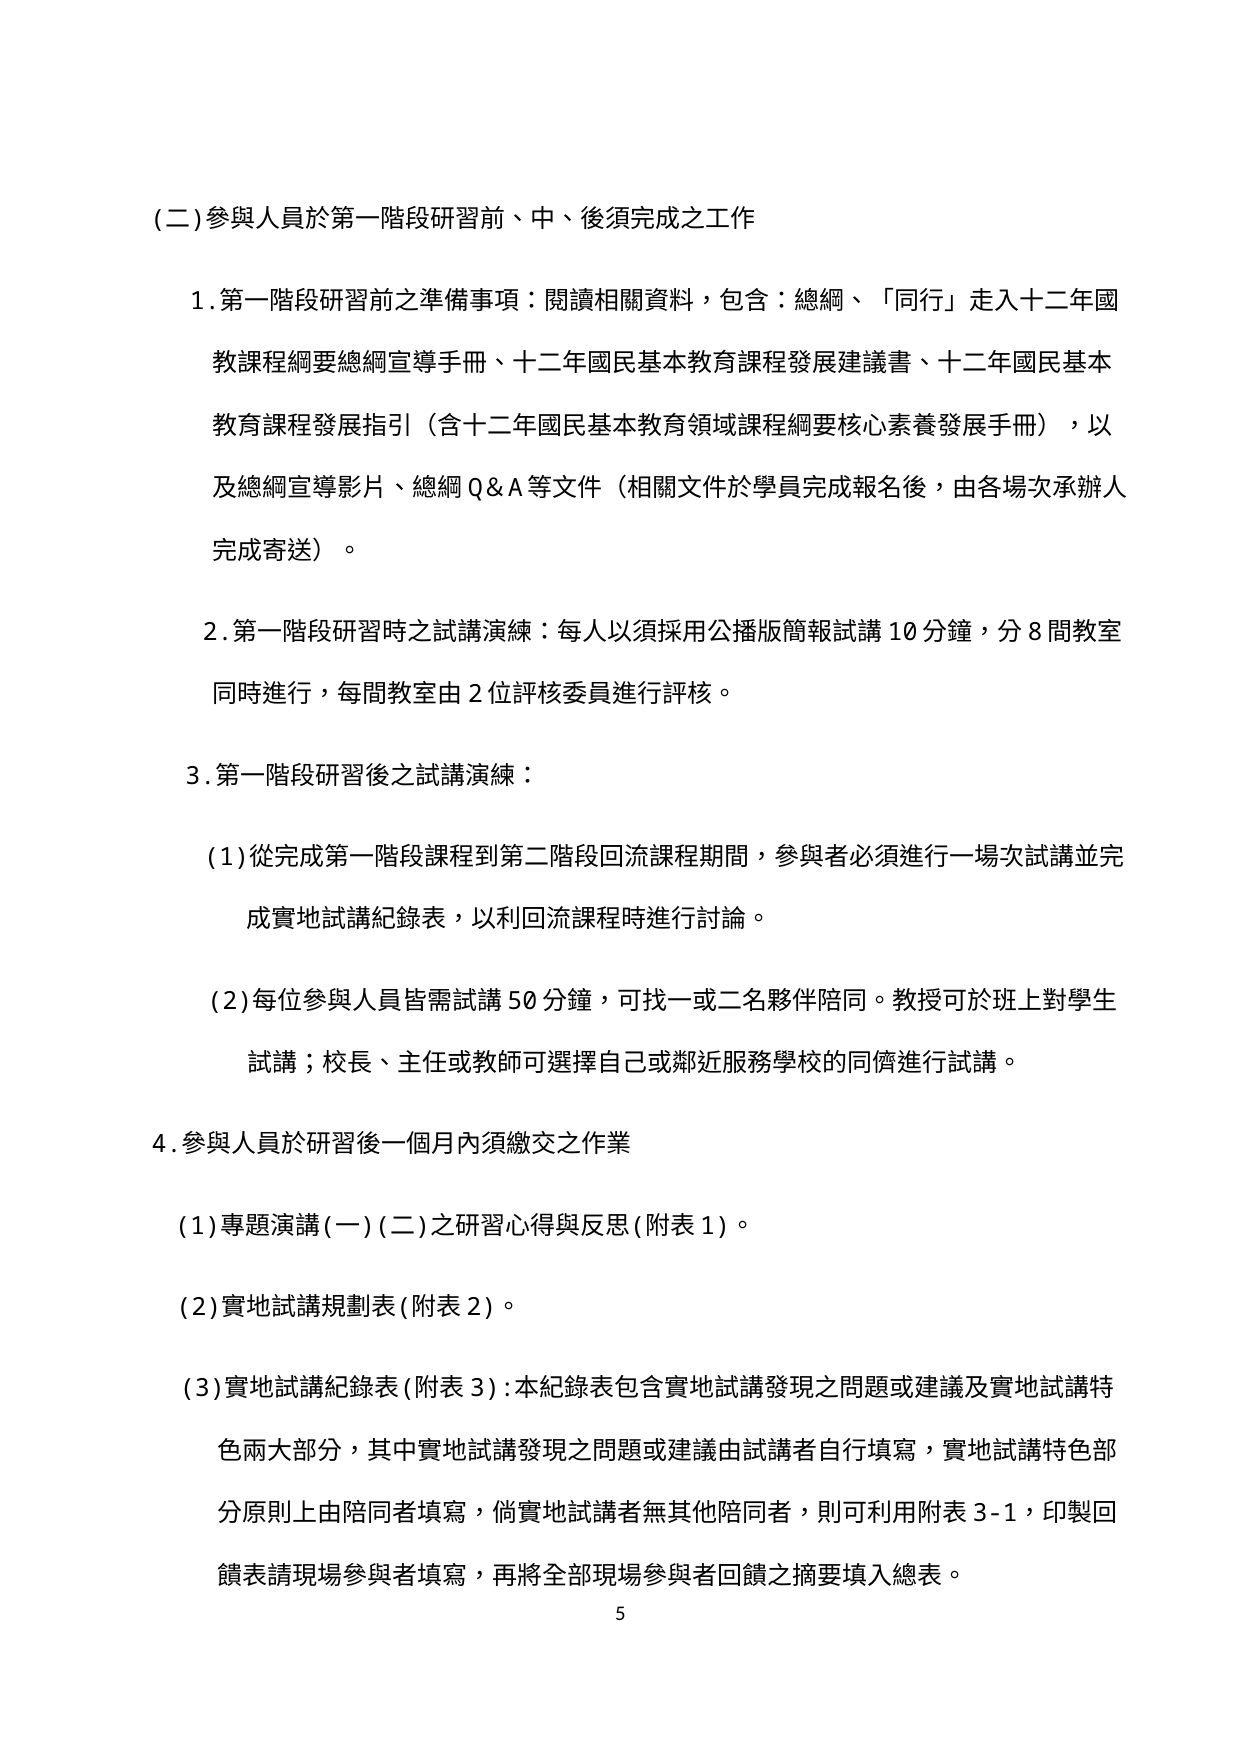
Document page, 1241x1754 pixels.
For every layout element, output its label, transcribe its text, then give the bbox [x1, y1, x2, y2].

text 2.第一階段研習時之試講演練：每人以須採用公播版簡報試講10分鐘，分8間教室同時進行，每間教室由2位評核委員進行評核。 [112, 588, 1128, 713]
text (二)參與人員於第一階段研習前、中、後須完成之工作 [150, 175, 1128, 238]
text 4.參與人員於研習後一個月內須繳交之作業 [151, 1100, 1128, 1163]
text (2)實地試講規劃表(附表2)。 [163, 1263, 1128, 1325]
text (3)實地試講紀錄表(附表3):本紀錄表包含實地試講發現之問題或建議及實地試講特色兩大部分，其中實地試講發現之問題或建議由試講者自行填寫，實地試講特色部分原則上由陪同者填寫，倘實地試講者無其他陪同者，則可利用附表3-1，印製回饋表請現場參與者填寫，再將全部現場參與者回饋之摘要填入總表。 [179, 1344, 1128, 1594]
text 3.第一階段研習後之試講演練： [185, 732, 1128, 794]
text (2)每位參與人員皆需試講50分鐘，可找一或二名夥伴陪同。教授可於班上對學生試講；校長、主任或教師可選擇自己或鄰近服務學校的同儕進行試講。 [207, 957, 1128, 1082]
text 1.第一階段研習前之準備事項：閱讀相關資料，包含：總綱、「同行」走入十二年國教課程綱要總綱宣導手冊、十二年國民基本教育課程發展建議書、十二年國民基本教育課程發展指引（含十二年國民基本教育領域課程綱要核心素養發展手冊），以及總綱宣導影片、總綱Q＆A等文件（相關文件於學員完成報名後，由各場次承辦人完成寄送）。 [189, 257, 1128, 569]
text (1)專題演講(一)(二)之研習心得與反思(附表1)。 [175, 1182, 1128, 1244]
text (1)從完成第一階段課程到第二階段回流課程期間，參與者必須進行一場次試講並完成實地試講紀錄表，以利回流課程時進行討論。 [204, 813, 1128, 938]
